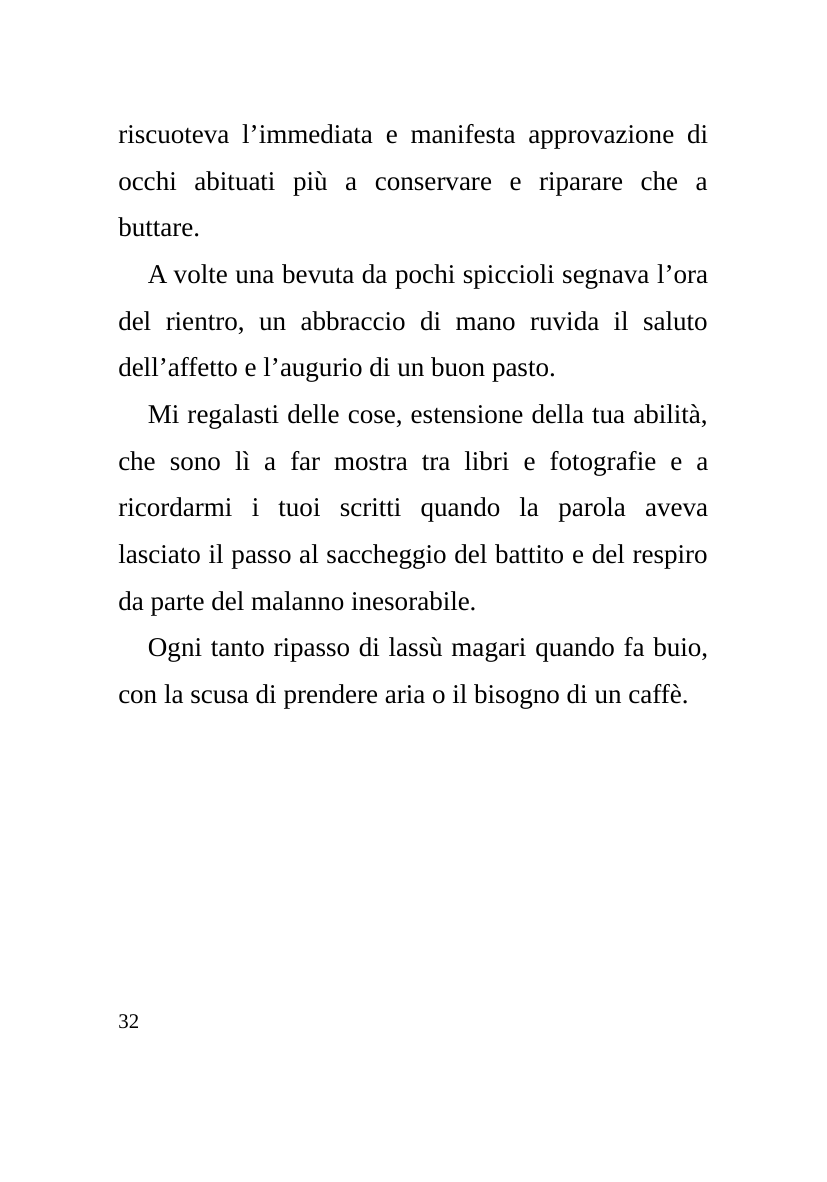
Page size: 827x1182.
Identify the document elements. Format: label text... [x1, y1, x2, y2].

text A volte una bevuta da pochi spiccioli segnava l’ora del rientro, un abbraccio di mano ruvida il saluto dell’affetto e l’augurio di un buon pasto. [118, 258, 709, 383]
text riscuoteva l’immediata e manifesta approvazione di occhi abituati più a conservare e riparare che a buttare. [118, 118, 709, 243]
text Mi regalasti delle cose, estensione della tua abilità, che sono lì a far mostra tra libri e fotografie e a ricordarmi i tuoi scritti quando la parola aveva lasciato il passo al saccheggio del battito e del respiro da parte del malanno inesorabile. [118, 398, 709, 616]
text Ogni tanto ripasso di lassù magari quando fa buio, con la scusa di prendere aria o il bisogno di un caffè. [118, 631, 709, 709]
